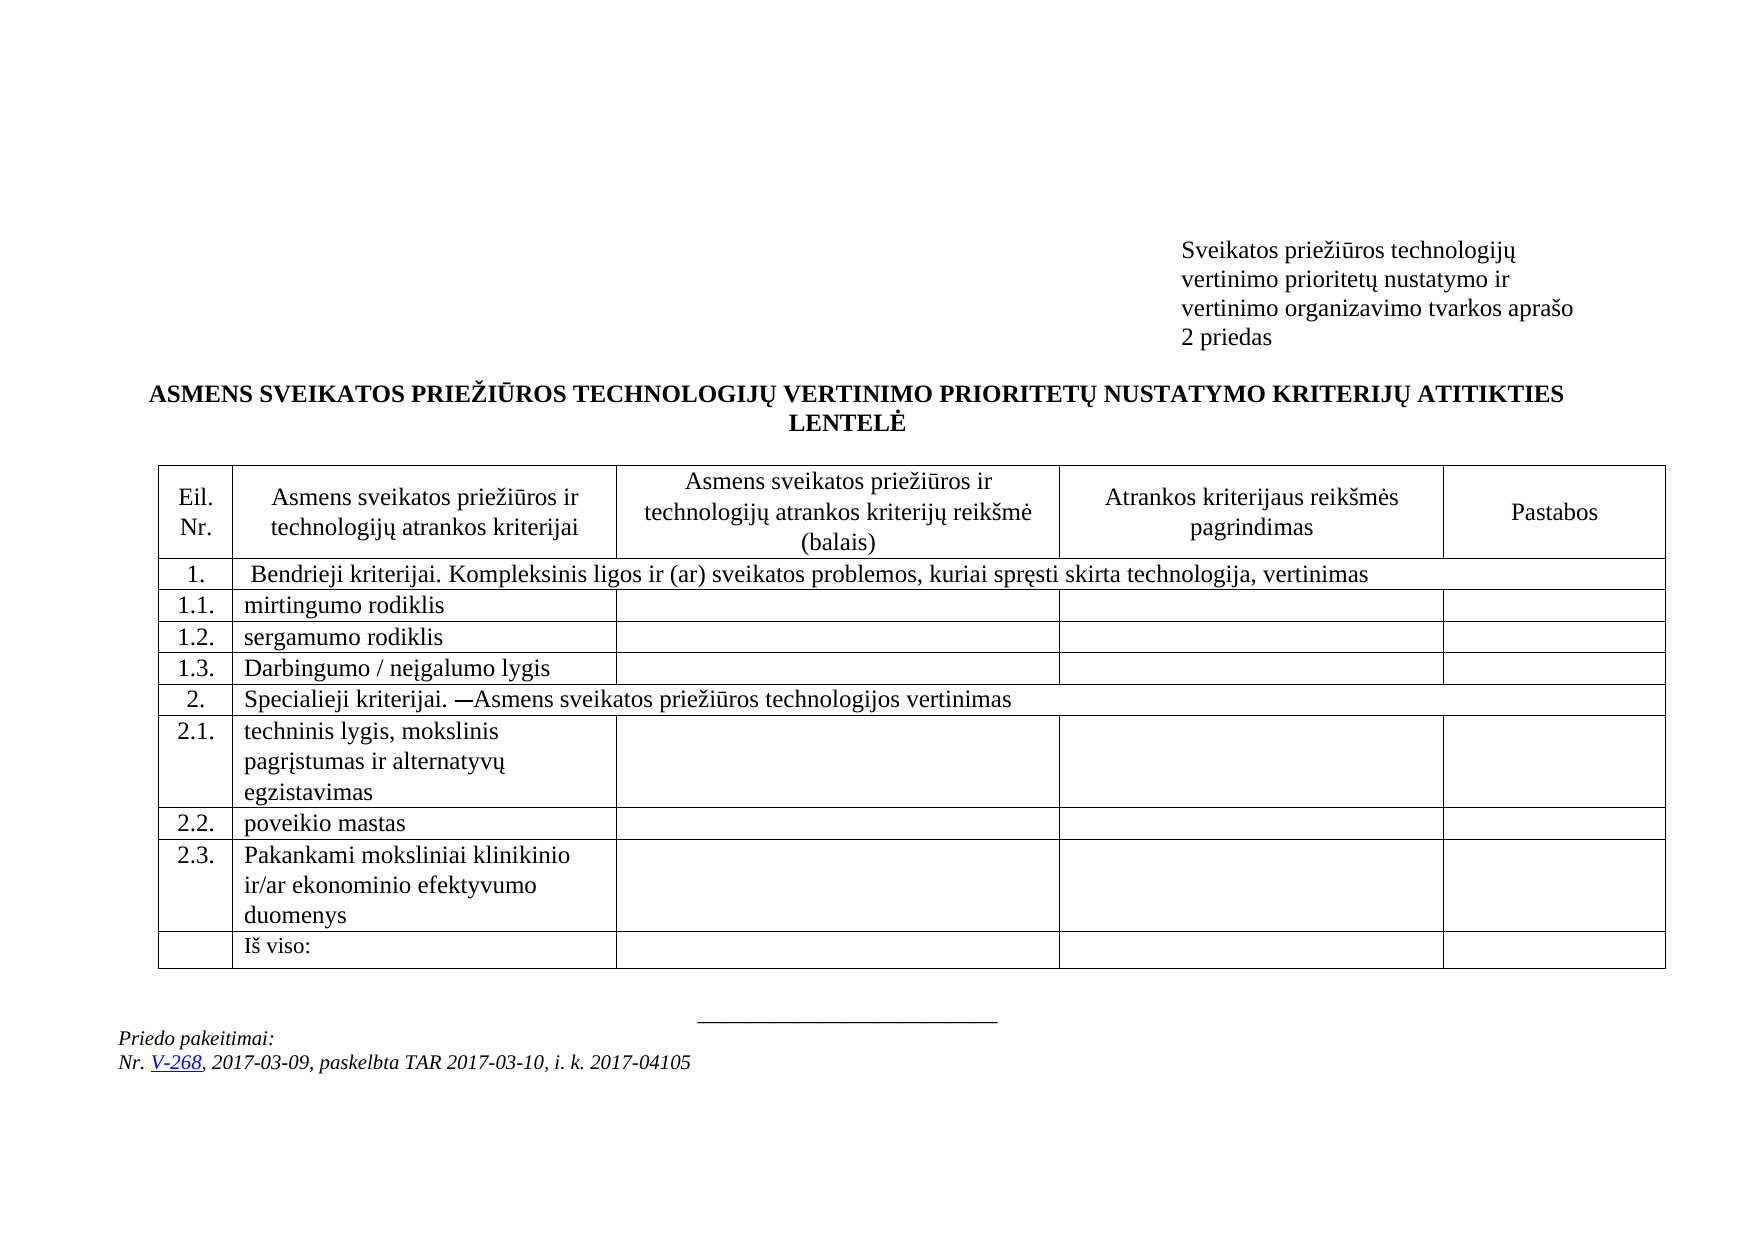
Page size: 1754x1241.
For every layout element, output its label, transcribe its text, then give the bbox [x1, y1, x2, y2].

text Priedo pakeitimai: [118, 1026, 1577, 1050]
table_cell [1444, 808, 1665, 839]
table_cell [617, 622, 1059, 652]
table_cell [617, 716, 1059, 807]
table_cell sergamumo rodiklis [233, 622, 616, 652]
table_cell [1060, 653, 1443, 683]
table_cell Specialieji kriterijai. Asmens sveikatos priežiūros technologijos vertinimas [233, 685, 1665, 715]
table_cell [1444, 840, 1665, 931]
table_header Atrankos kriterijaus reikšmės pagrindimas [1060, 466, 1443, 558]
table_cell 1. [159, 559, 232, 589]
table_cell [1060, 808, 1443, 839]
table_cell [617, 653, 1059, 683]
table_cell 2. [159, 685, 232, 715]
table_cell 1.2. [159, 622, 232, 652]
table_cell [159, 932, 232, 968]
table_cell [1060, 840, 1443, 931]
table_cell poveikio mastas [233, 808, 616, 839]
table_cell 2.3. [159, 840, 232, 931]
table_cell [617, 840, 1059, 931]
table_header Eil. Nr. [159, 466, 232, 558]
table_cell [617, 932, 1059, 968]
table_cell 1.1. [159, 590, 232, 621]
table_cell [1444, 653, 1665, 683]
table_cell [1444, 590, 1665, 621]
table_cell 2.2. [159, 808, 232, 839]
table_cell [1444, 622, 1665, 652]
table_header Asmens sveikatos priežiūros ir technologijų atrankos kriterijų reikšmė (balais) [617, 466, 1059, 558]
table_cell mirtingumo rodiklis [233, 590, 616, 621]
table_cell 2.1. [159, 716, 232, 807]
table_cell [617, 808, 1059, 839]
table_cell Pakankami moksliniai klinikinio ir/ar ekonominio efektyvumo duomenys [233, 840, 616, 931]
table_cell 1.3. [159, 653, 232, 683]
text ________________________ [118, 997, 1577, 1026]
table_cell [1060, 716, 1443, 807]
text Nr. V-268, 2017-03-09, paskelbta TAR 2017-03-10, i. k. 2017-04105 [118, 1050, 1577, 1074]
text 2 priedas [1181, 322, 1577, 350]
text ASMENS SVEIKATOS PRIEŽIŪROS TECHNOLOGIJŲ VERTINIMO PRIORITETŲ NUSTATYMO KRITERIJŲ ATITIKTIES LENTELĖ [118, 379, 1577, 437]
table_cell [1060, 932, 1443, 968]
text Sveikatos priežiūros technologijų vertinimo prioritetų nustatymo ir vertinimo organizavimo tvarkos aprašo [1181, 235, 1577, 322]
table_cell [1060, 622, 1443, 652]
table_cell Iš viso: [233, 932, 616, 968]
table_cell [1444, 932, 1665, 968]
table_cell [1060, 590, 1443, 621]
table_cell [1444, 716, 1665, 807]
table_cell [617, 590, 1059, 621]
table_header Pastabos [1444, 466, 1665, 558]
table_cell Bendrieji kriterijai. Kompleksinis ligos ir (ar) sveikatos problemos, kuriai spręsti skirta technologija, vertinimas [233, 559, 1665, 589]
table_cell techninis lygis, mokslinis pagrįstumas ir alternatyvų egzistavimas [233, 716, 616, 807]
table_cell Darbingumo / neįgalumo lygis [233, 653, 616, 683]
table_header Asmens sveikatos priežiūros ir technologijų atrankos kriterijai [233, 466, 616, 558]
